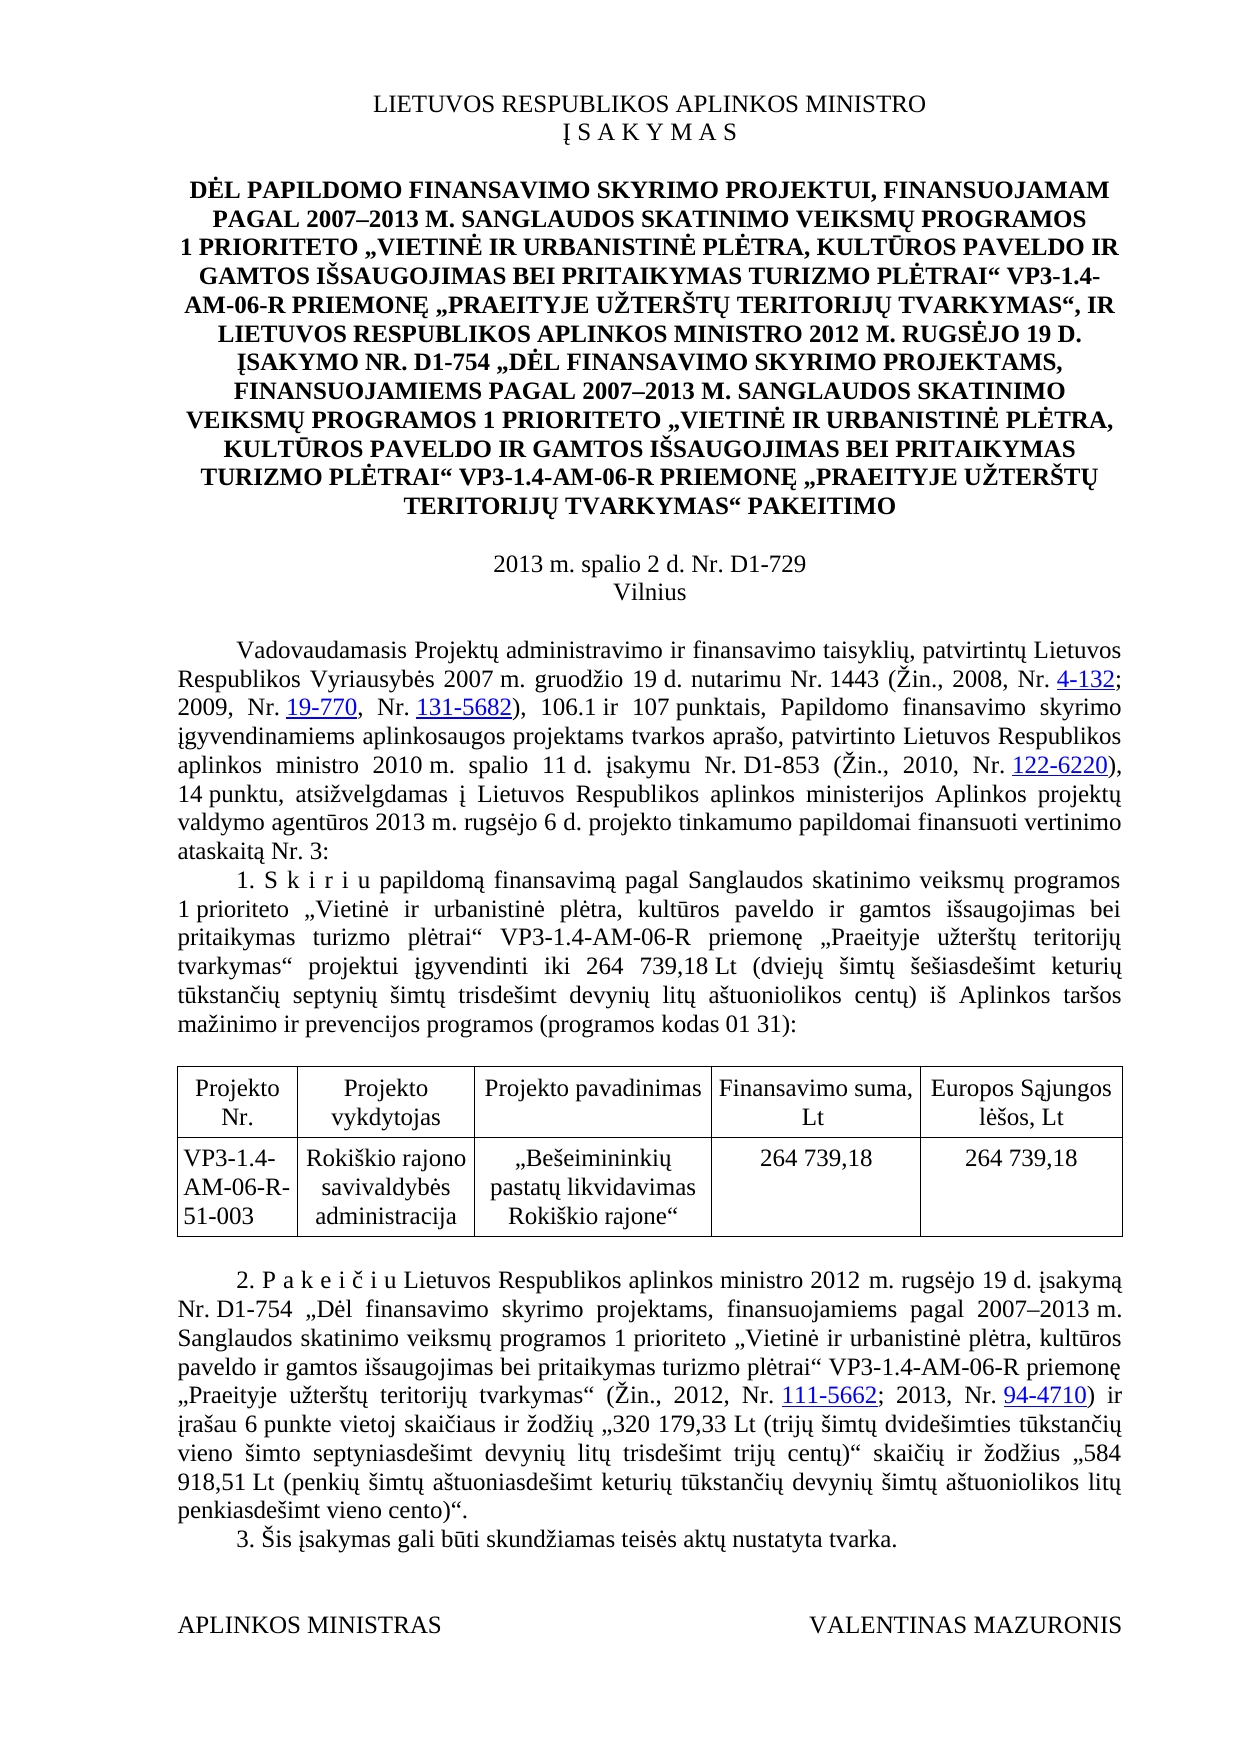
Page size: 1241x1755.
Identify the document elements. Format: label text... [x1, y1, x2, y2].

table_cell „Bešeimininkių pastatų likvidavimas Rokiškio rajone“ [475, 1138, 711, 1236]
table_header Projekto pavadinimas [475, 1067, 711, 1137]
table_cell 264 739,18 [712, 1138, 920, 1236]
text 1. S k i r i u papildomą finansavimą pagal Sanglaudos skatinimo veiksmų programos 1 prioriteto „Vietinė ir urbanistinė plėtra, kultūros paveldo ir gamtos išsaugojimas bei pritaikymas turizmo plėtrai“ VP3-1.4-AM-06-R priemonę „Praeityje užterštų teritorijų tvarkymas“ projektui įgyvendinti iki 264 739,18 Lt (dviejų šimtų šešiasdešimt keturių tūkstančių septynių šimtų trisdešimt devynių litų aštuoniolikos centų) iš Aplinkos taršos mažinimo ir prevencijos programos (programos kodas 01 31): [177, 865, 1122, 1037]
text Vilnius [177, 577, 1122, 606]
table_header Europos Sąjungos lėšos, Lt [921, 1067, 1122, 1137]
table_header Projekto vykdytojas [298, 1067, 474, 1137]
text 2013 m. spalio 2 d. Nr. D1-729 [177, 549, 1122, 577]
table_header Finansavimo suma, Lt [712, 1067, 920, 1137]
text DĖL PAPILDOMO FINANSAVIMO SKYRIMO PROJEKTUI, FINANSUOJAMAM PAGAL 2007–2013 M. SANGLAUDOS SKATINIMO VEIKSMŲ PROGRAMOS 1 PRIORITETO „VIETINĖ IR URBANISTINĖ PLĖTRA, KULTŪROS PAVELDO IR GAMTOS IŠSAUGOJIMAS BEI PRITAIKYMAS TURIZMO PLĖTRAI“ VP3-1.4-AM-06-R PRIEMONĘ „PRAEITYJE UŽTERŠTŲ TERITORIJŲ TVARKYMAS“, IR LIETUVOS RESPUBLIKOS APLINKOS MINISTRO 2012 M. RUGSĖJO 19 D. ĮSAKYMO Nr. D1-754 „DĖL FINANSAVIMO SKYRIMO PROJEKTAMS, FINANSUOJAMIEMS PAGAL 2007–2013 M. SANGLAUDOS SKATINIMO VEIKSMŲ PROGRAMOS 1 PRIORITETO „VIETINĖ IR URBANISTINĖ PLĖTRA, KULTŪROS PAVELDO IR GAMTOS IŠSAUGOJIMAS BEI PRITAIKYMAS TURIZMO PLĖTRAI“ VP3-1.4-AM-06-R PRIEMONĘ „PRAEITYJE UŽTERŠTŲ TERITORIJŲ TVARKYMAS“ PAKEITIMO [177, 175, 1122, 520]
table_cell VP3-1.4-AM-06-R-51-003 [178, 1138, 297, 1236]
text Į S A K Y M A S [177, 117, 1122, 146]
table_header Projekto Nr. [178, 1067, 297, 1137]
table_cell Rokiškio rajono savivaldybės administracija [298, 1138, 474, 1236]
text LIETUVOS RESPUBLIKOS APLINKOS MINISTRO [177, 89, 1122, 117]
table_cell 264 739,18 [921, 1138, 1122, 1236]
text 3. Šis įsakymas gali būti skundžiamas teisės aktų nustatyta tvarka. [177, 1524, 1122, 1553]
text Vadovaudamasis Projektų administravimo ir finansavimo taisyklių, patvirtintų Lietuvos Respublikos Vyriausybės 2007 m. gruodžio 19 d. nutarimu Nr. 1443 (Žin., 2008, Nr. 4-132; 2009, Nr. 19-770, Nr. 131-5682), 106.1 ir 107 punktais, Papildomo finansavimo skyrimo įgyvendinamiems aplinkosaugos projektams tvarkos aprašo, patvirtinto Lietuvos Respublikos aplinkos ministro 2010 m. spalio 11 d. įsakymu Nr. D1-853 (Žin., 2010, Nr. 122-6220), 14 punktu, atsižvelgdamas į Lietuvos Respublikos aplinkos ministerijos Aplinkos projektų valdymo agentūros 2013 m. rugsėjo 6 d. projekto tinkamumo papildomai finansuoti vertinimo ataskaitą Nr. 3: [177, 635, 1122, 865]
text 2. P a k e i č i u Lietuvos Respublikos aplinkos ministro 2012 m. rugsėjo 19 d. įsakymą Nr. D1-754 „Dėl finansavimo skyrimo projektams, finansuojamiems pagal 2007–2013 m. Sanglaudos skatinimo veiksmų programos 1 prioriteto „Vietinė ir urbanistinė plėtra, kultūros paveldo ir gamtos išsaugojimas bei pritaikymas turizmo plėtrai“ VP3-1.4-AM-06-R priemonę „Praeityje užterštų teritorijų tvarkymas“ (Žin., 2012, Nr. 111-5662; 2013, Nr. 94-4710) ir įrašau 6 punkte vietoj skaičiaus ir žodžių „320 179,33 Lt (trijų šimtų dvidešimties tūkstančių vieno šimto septyniasdešimt devynių litų trisdešimt trijų centų)“ skaičių ir žodžius „584 918,51 Lt (penkių šimtų aštuoniasdešimt keturių tūkstančių devynių šimtų aštuoniolikos litų penkiasdešimt vieno cento)“. [177, 1266, 1122, 1524]
text Aplinkos ministras Valentinas Mazuronis [177, 1611, 1122, 1639]
